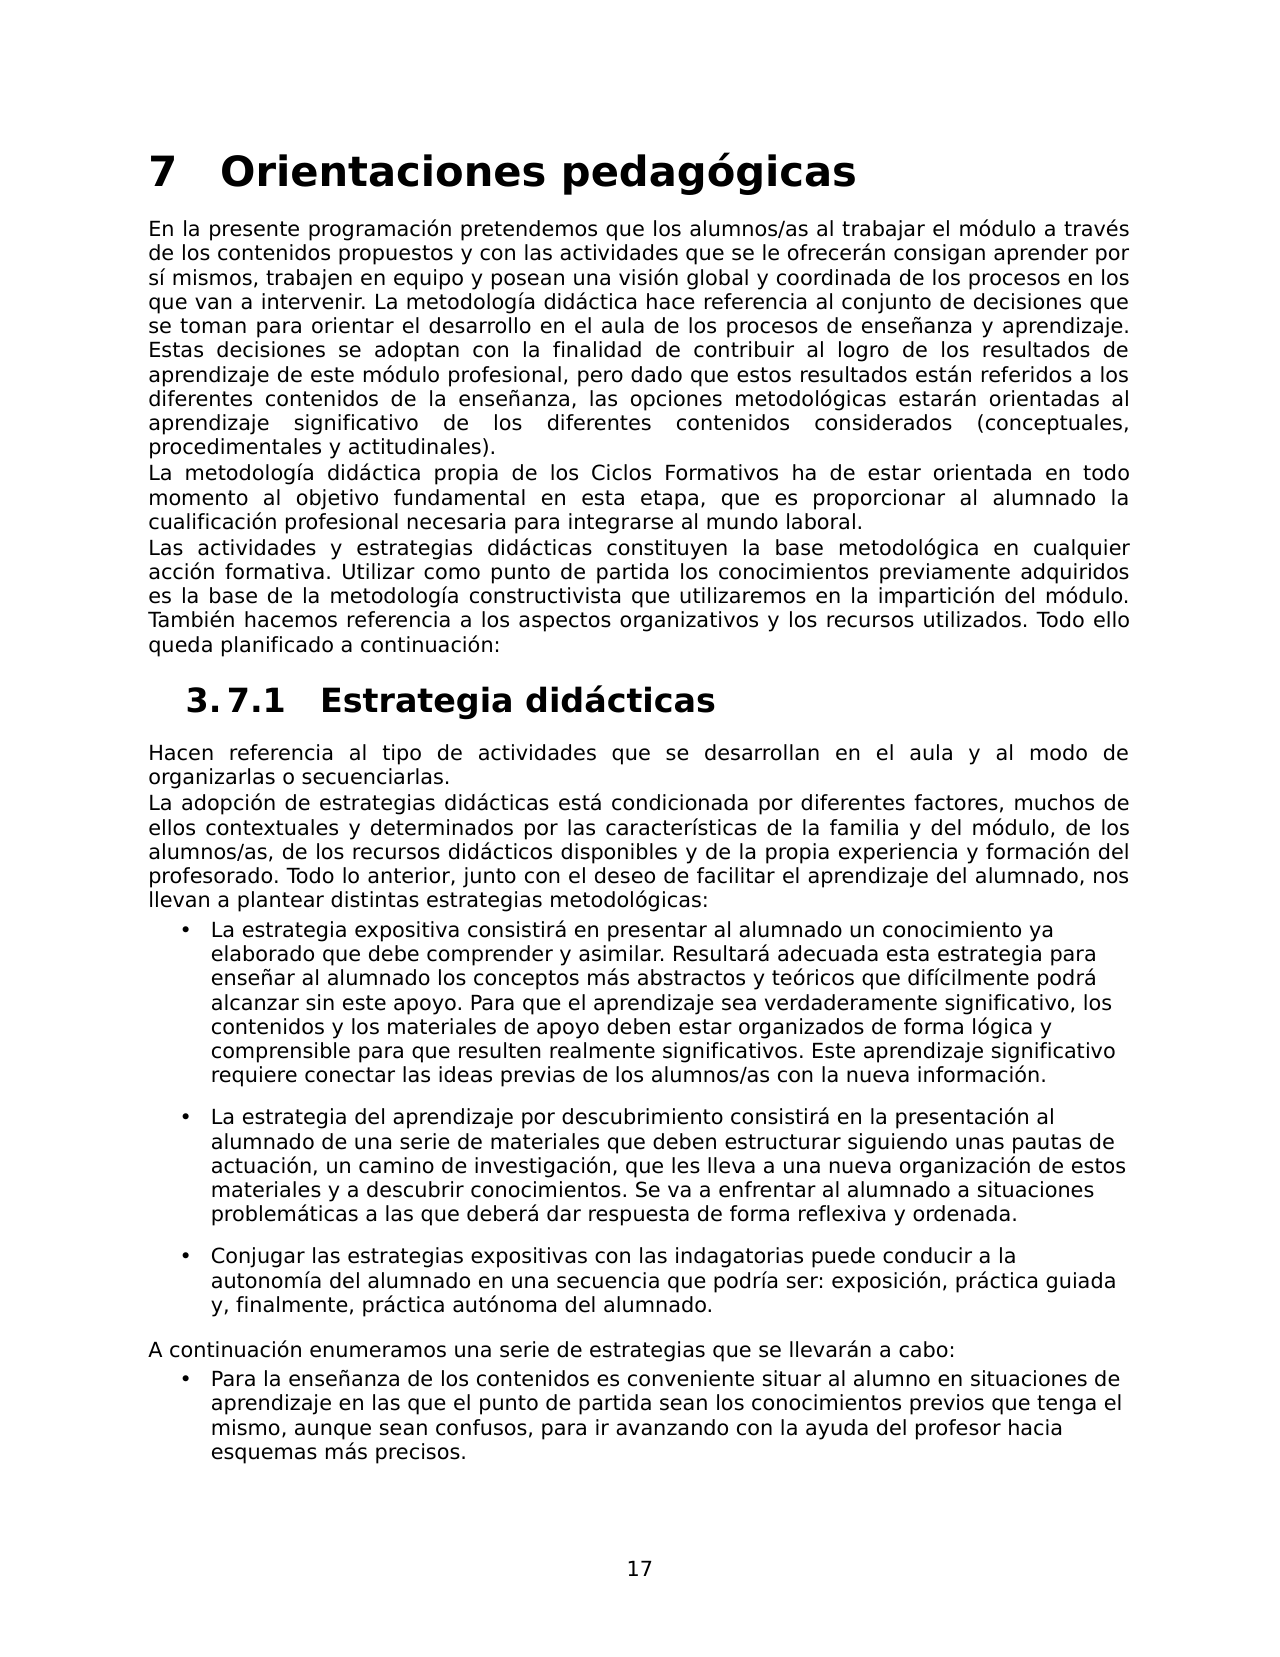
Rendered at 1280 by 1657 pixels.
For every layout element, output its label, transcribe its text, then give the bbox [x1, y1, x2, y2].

text A continuación enumeramos una serie de estrategias que se llevarán a cabo: [148, 1338, 1131, 1362]
text En la presente programación pretendemos que los alumnos/as al trabajar el módulo a través de los contenidos propuestos y con las actividades que se le ofrecerán consigan aprender por sí mismos, trabajen en equipo y posean una visión global y coordinada de los procesos en los que van a intervenir. La metodología didáctica hace referencia al conjunto de decisiones que se toman para orientar el desarrollo en el aula de los procesos de enseñanza y aprendizaje. Estas decisiones se adoptan con la finalidad de contribuir al logro de los resultados de aprendizaje de este módulo profesional, pero dado que estos resultados están referidos a los diferentes contenidos de la enseñanza, las opciones metodológicas estarán orientadas al aprendizaje significativo de los diferentes contenidos considerados (conceptuales, procedimentales y actitudinales). [148, 217, 1131, 460]
list • Para la enseñanza de los contenidos es conveniente situar al alumno en situaciones de aprendizaje en las que el punto de partida sean los conocimientos previos que tenga el mismo, aunque sean confusos, para ir avanzando con la ayuda del profesor hacia esquemas más precisos. [179, 1367, 1131, 1464]
list • La estrategia expositiva consistirá en presentar al alumnado un conocimiento ya elaborado que debe comprender y asimilar. Resultará adecuada esta estrategia para enseñar al alumnado los conceptos más abstractos y teóricos que difícilmente podrá alcanzar sin este apoyo. Para que el aprendizaje sea verdaderamente significativo, los contenidos y los materiales de apoyo deben estar organizados de forma lógica y comprensible para que resulten realmente significativos. Este aprendizaje significativo requiere conectar las ideas previas de los alumnos/as con la nueva información. [179, 918, 1131, 1088]
list • Conjugar las estrategias expositivas con las indagatorias puede conducir a la autonomía del alumnado en una secuencia que podría ser: exposición, práctica guiada y, finalmente, práctica autónoma del alumnado. [179, 1244, 1131, 1317]
text Hacen referencia al tipo de actividades que se desarrollan en el aula y al modo de organizarlas o secuenciarlas. [148, 741, 1131, 790]
text La metodología didáctica propia de los Ciclos Formativos ha de estar orientada en todo momento al objetivo fundamental en esta etapa, que es proporcionar al alumnado la cualificación profesional necesaria para integrarse al mundo laboral. [148, 461, 1131, 534]
subtitle 7.1 Estrategia didácticas [185, 682, 1131, 721]
list • La estrategia del aprendizaje por descubrimiento consistirá en la presentación al alumnado de una serie de materiales que deben estructurar siguiendo unas pautas de actuación, un camino de investigación, que les lleva a una nueva organización de estos materiales y a descubrir conocimientos. Se va a enfrentar al alumnado a situaciones problemáticas a las que deberá dar respuesta de forma reflexiva y ordenada. [179, 1105, 1131, 1227]
text La adopción de estrategias didácticas está condicionada por diferentes factores, muchos de ellos contextuales y determinados por las características de la familia y del módulo, de los alumnos/as, de los recursos didácticos disponibles y de la propia experiencia y formación del profesorado. Todo lo anterior, junto con el deseo de facilitar el aprendizaje del alumnado, nos llevan a plantear distintas estrategias metodológicas: [148, 791, 1131, 913]
subtitle 7 Orientaciones pedagógicas [148, 148, 1131, 197]
text Las actividades y estrategias didácticas constituyen la base metodológica en cualquier acción formativa. Utilizar como punto de partida los conocimientos previamente adquiridos es la base de la metodología constructivista que utilizaremos en la impartición del módulo. También hacemos referencia a los aspectos organizativos y los recursos utilizados. Todo ello queda planificado a continuación: [148, 536, 1131, 657]
